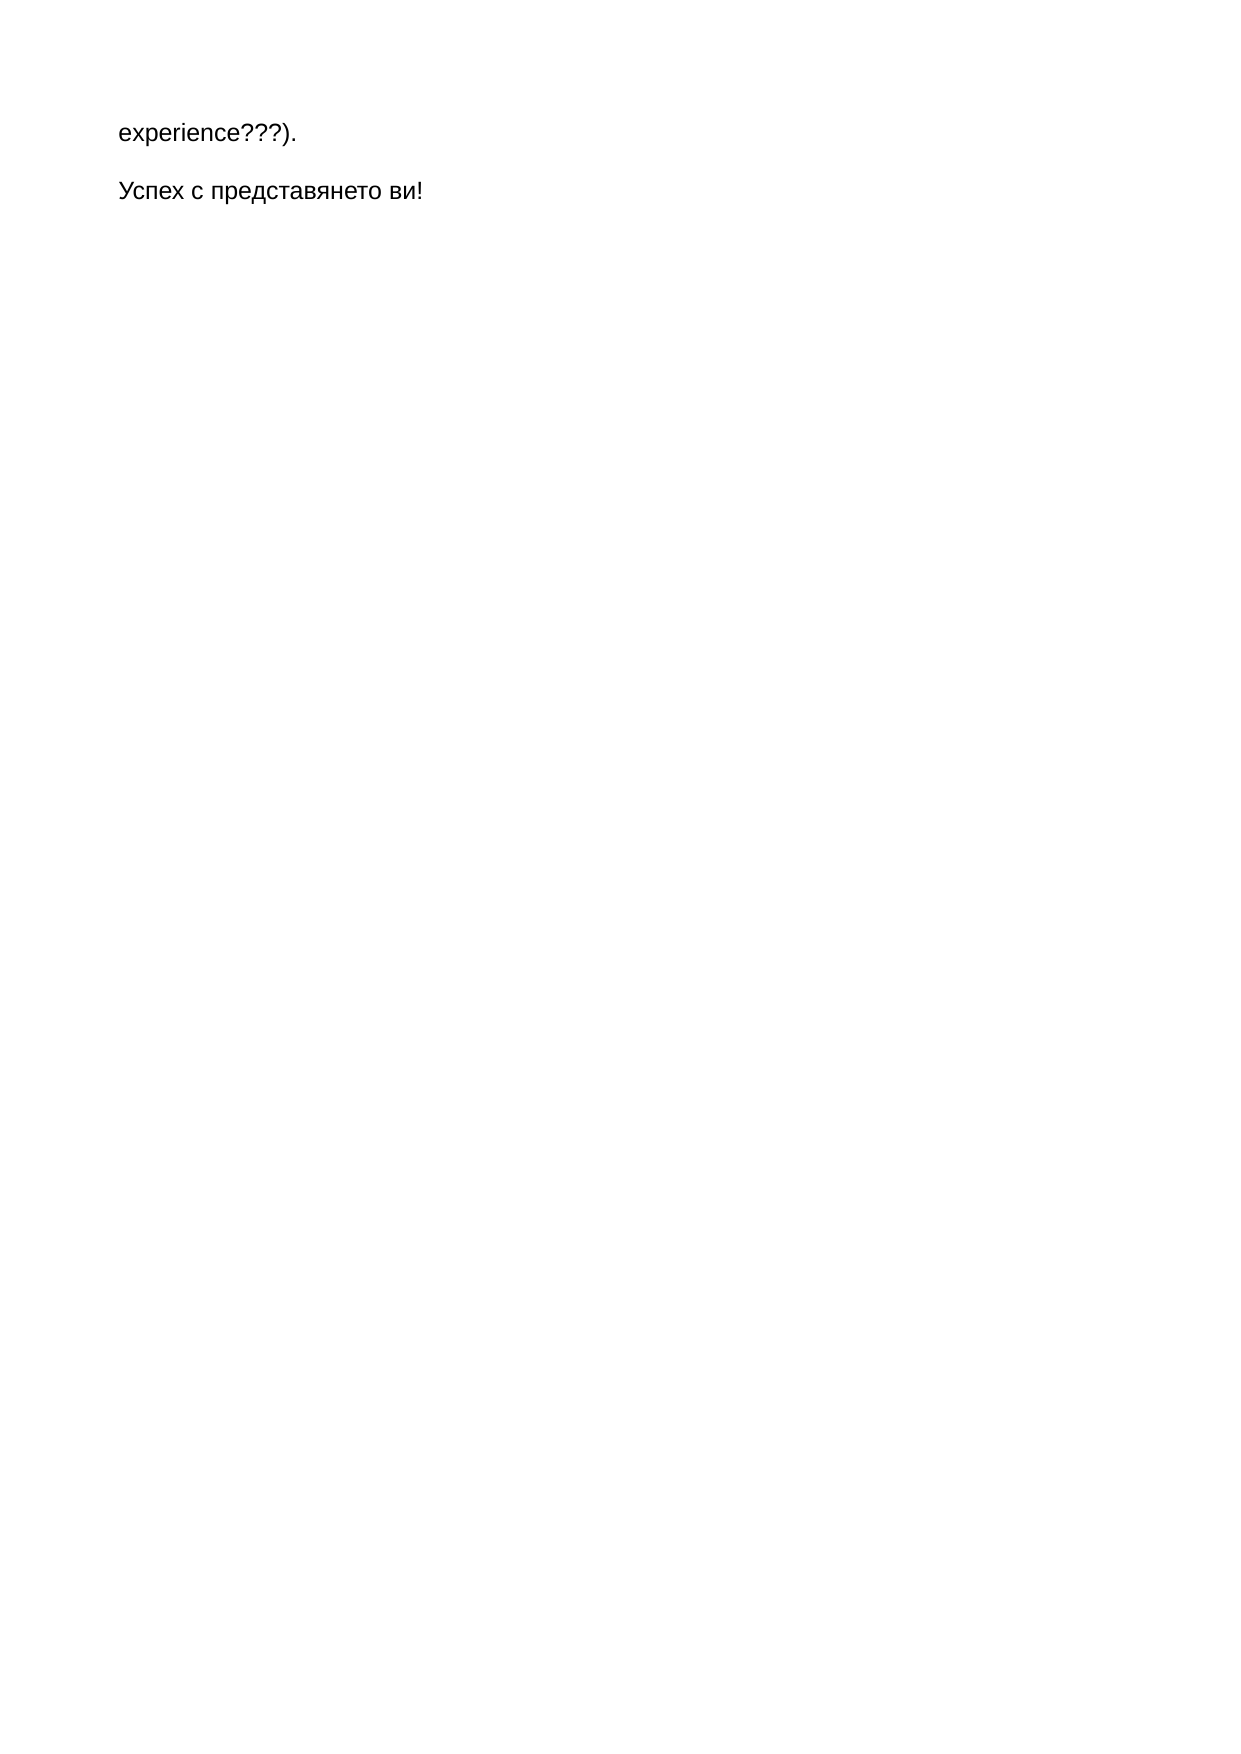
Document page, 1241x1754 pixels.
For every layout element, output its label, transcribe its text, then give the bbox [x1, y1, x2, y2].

text Успех с представянето ви! [118, 176, 1122, 204]
text experience???). [118, 118, 1122, 147]
